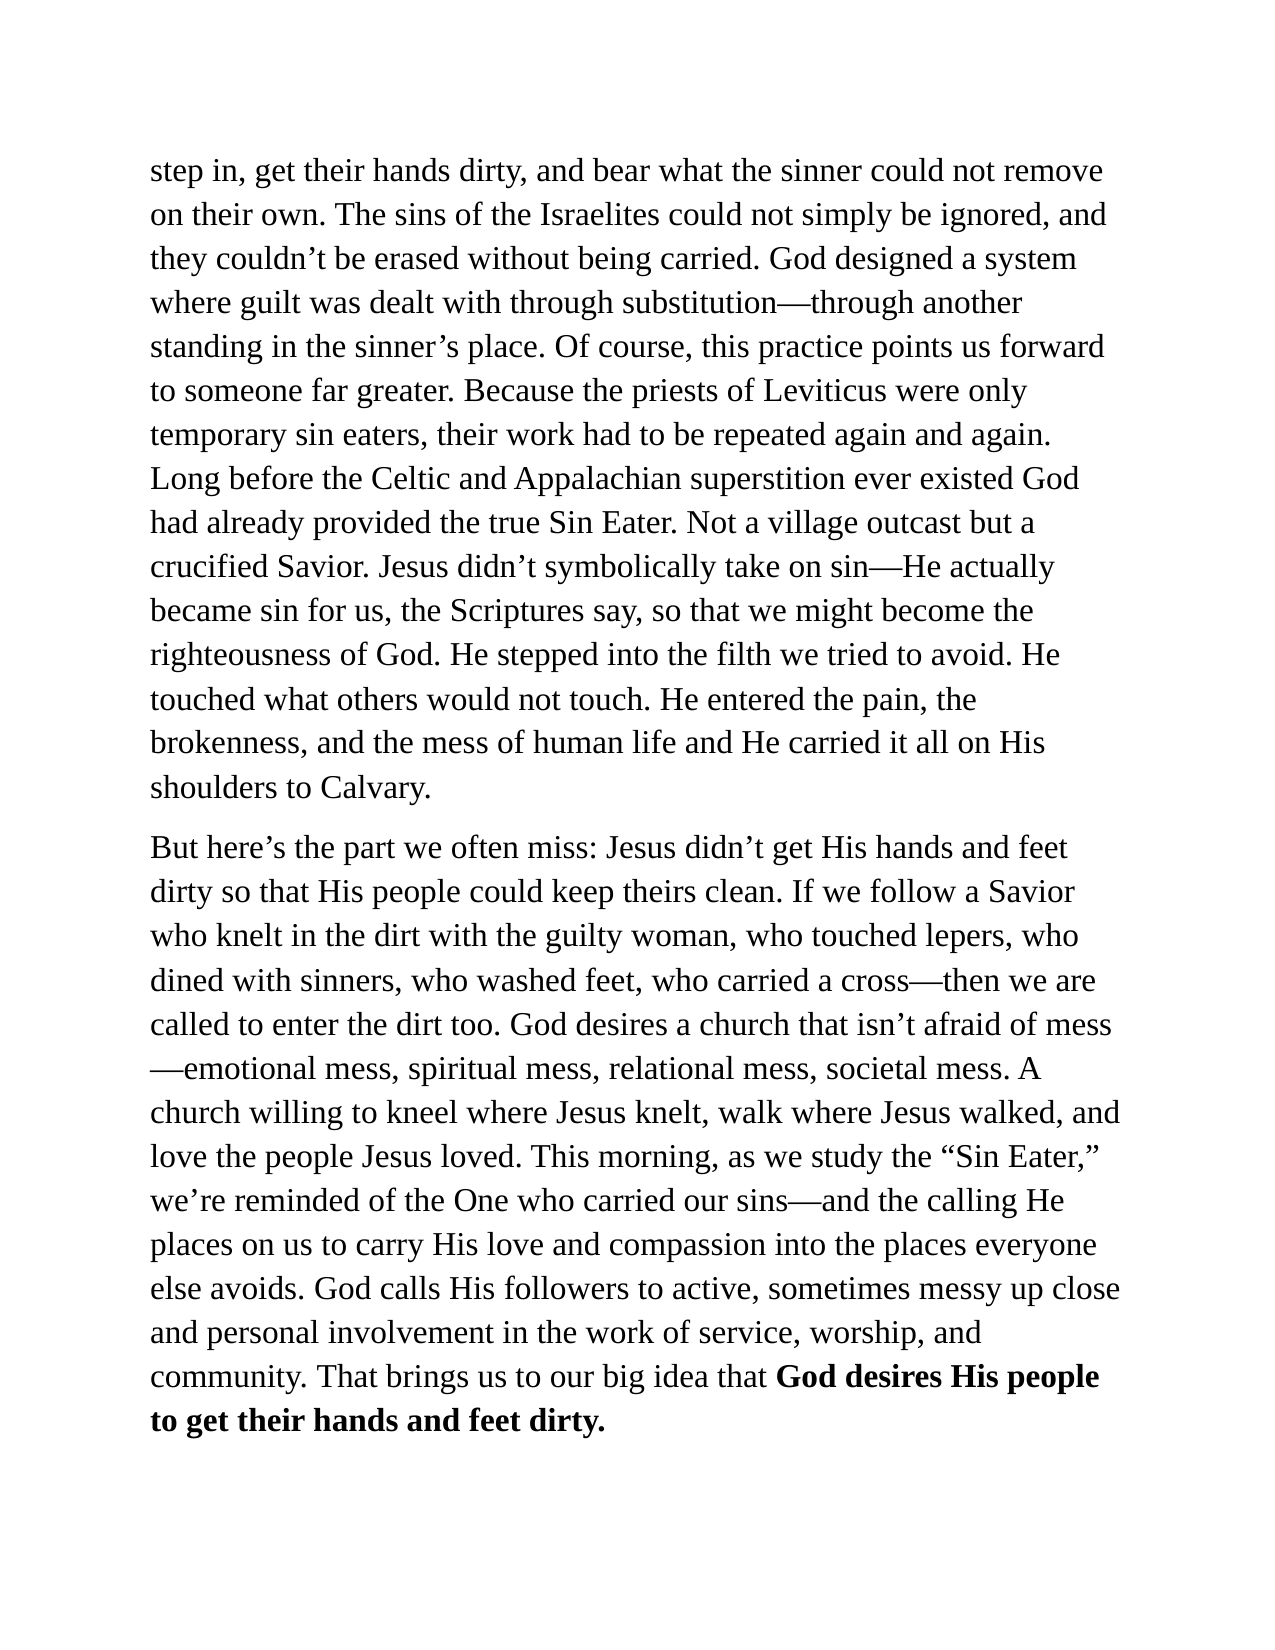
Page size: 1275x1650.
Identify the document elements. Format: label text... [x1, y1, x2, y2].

text step in, get their hands dirty, and bear what the sinner could not remove on their own. The sins of the Israelites could not simply be ignored, and they couldn’t be erased without being carried. God designed a system where guilt was dealt with through substitution—through another standing in the sinner’s place. Of course, this practice points us forward to someone far greater. Because the priests of Leviticus were only temporary sin eaters, their work had to be repeated again and again. Long before the Celtic and Appalachian superstition ever existed God had already provided the true Sin Eater. Not a village outcast but a crucified Savior. Jesus didn’t symbolically take on sin—He actually became sin for us, the Scriptures say, so that we might become the righteousness of God. He stepped into the filth we tried to avoid. He touched what others would not touch. He entered the pain, the brokenness, and the mess of human life and He carried it all on His shoulders to Calvary. [150, 150, 1125, 805]
text But here’s the part we often miss: Jesus didn’t get His hands and feet dirty so that His people could keep theirs clean. If we follow a Savior who knelt in the dirt with the guilty woman, who touched lepers, who dined with sinners, who washed feet, who carried a cross—then we are called to enter the dirt too. God desires a church that isn’t afraid of mess—emotional mess, spiritual mess, relational mess, societal mess. A church willing to kneel where Jesus knelt, walk where Jesus walked, and love the people Jesus loved. This morning, as we study the “Sin Eater,” we’re reminded of the One who carried our sins—and the calling He places on us to carry His love and compassion into the places everyone else avoids. God calls His followers to active, sometimes messy up close and personal involvement in the work of service, worship, and community. That brings us to our big idea that God desires His people to get their hands and feet dirty. [150, 828, 1125, 1439]
